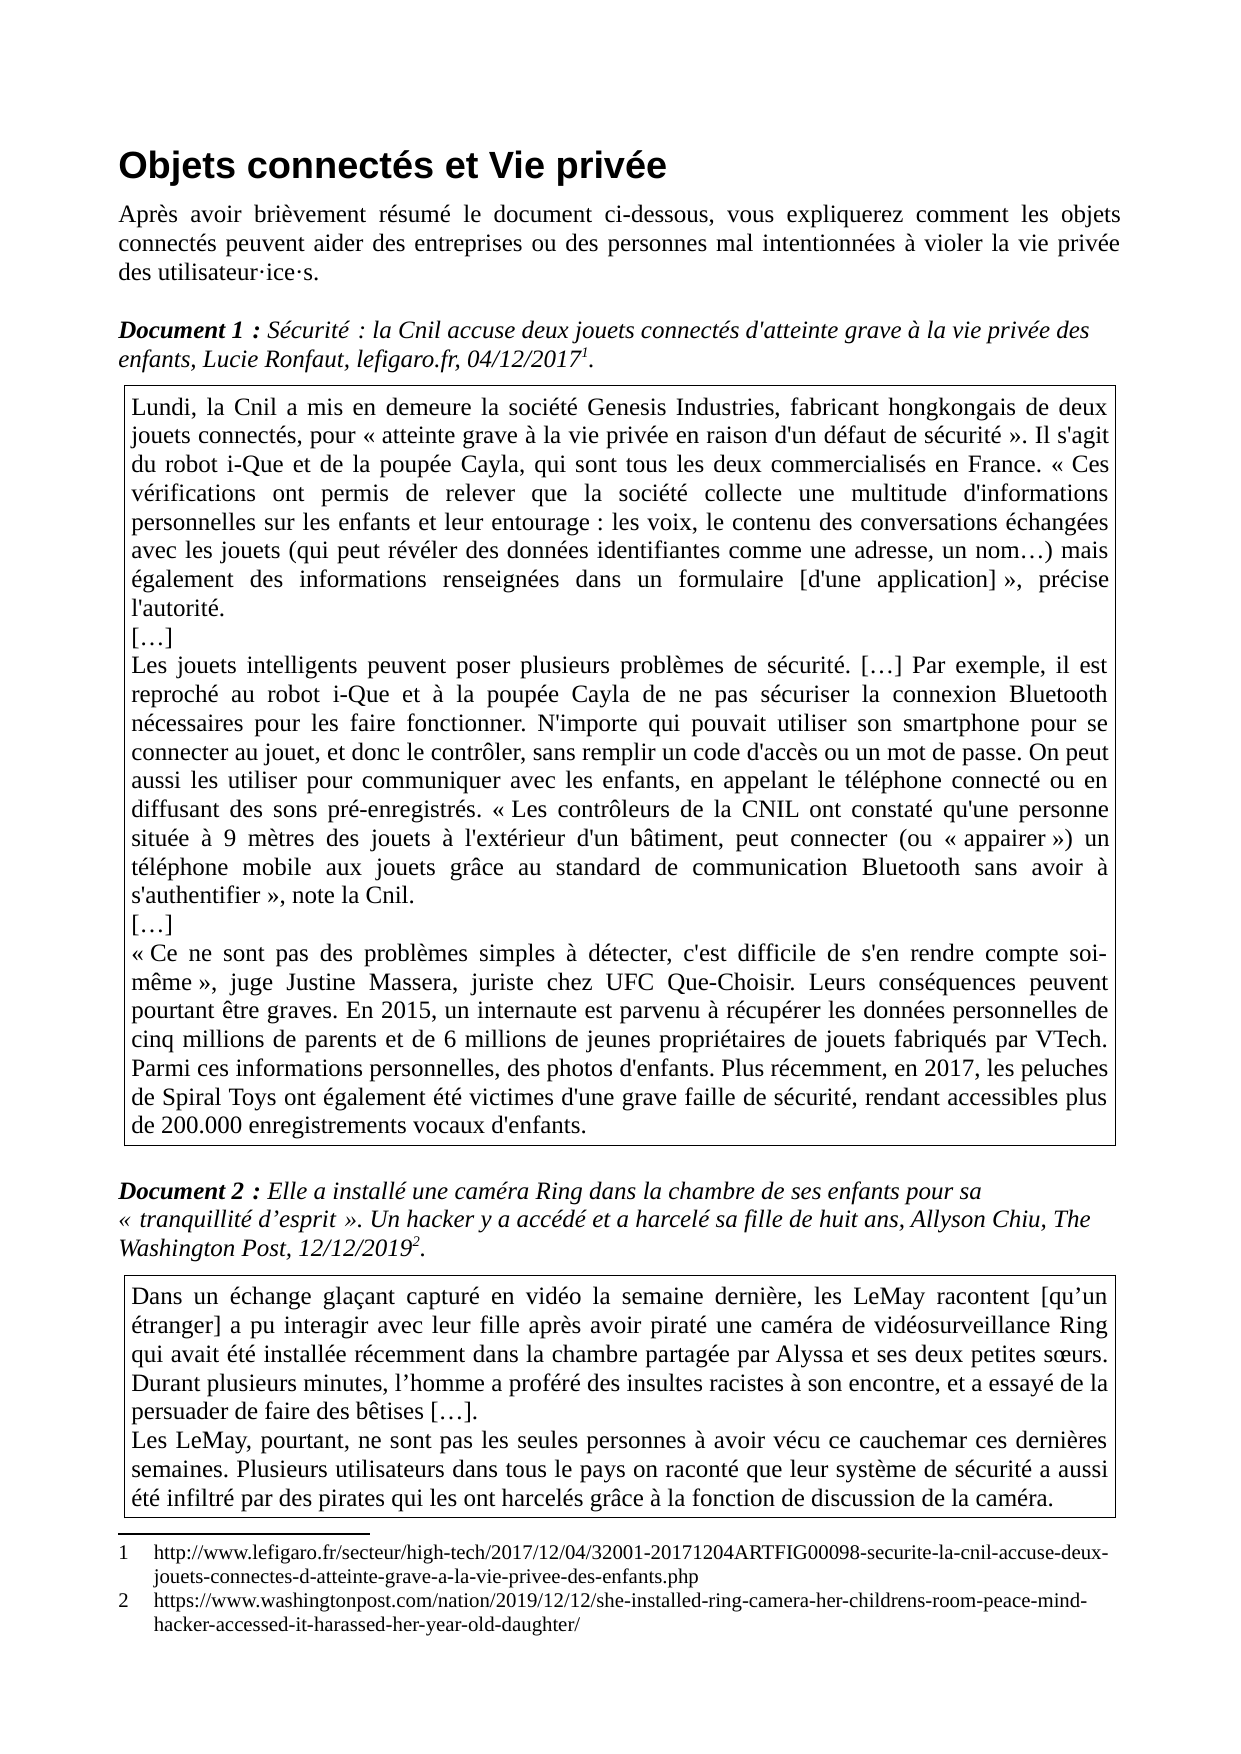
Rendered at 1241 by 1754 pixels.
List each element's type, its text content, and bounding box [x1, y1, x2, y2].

subtitle Objets connectés et Vie privée [118, 143, 1122, 187]
text http://www.lefigaro.fr/secteur/high-tech/2017/12/04/32001-20171204ARTFIG00098-securite-la-cnil-accuse-deux-jouets-connectes-d-atteinte-grave-a-la-vie-privee-des-enfants.php [118, 1539, 1122, 1588]
text « Ce ne sont pas des problèmes simples à détecter, c'est difficile de s'en rendre compte soi-même », juge Justine Massera, juriste chez UFC Que-Choisir. Leurs conséquences peuvent pourtant être graves. En 2015, un internaute est parvenu à récupérer les données personnelles de cinq millions de parents et de 6 millions de jeunes propriétaires de jouets fabriqués par VTech. Parmi ces informations personnelles, des photos d'enfants. Plus récemment, en 2017, les peluches de Spiral Toys ont également été victimes d'une grave faille de sécurité, rendant accessibles plus de 200.000 enregistrements vocaux d'enfants. [125, 931, 1115, 1145]
text […] [125, 902, 1115, 931]
text Document 1 : Sécurité : la Cnil accuse deux jouets connectés d'atteinte grave à la vie privée des enfants, Lucie Ronfaut, lefigaro.fr, 04/12/2017. [118, 315, 1122, 372]
text https://www.washingtonpost.com/nation/2019/12/12/she-installed-ring-camera-her-childrens-room-peace-mind-hacker-accessed-it-harassed-her-year-old-daughter/ [118, 1588, 1122, 1636]
text Lundi, la Cnil a mis en demeure la société Genesis Industries, fabricant hongkongais de deux jouets connectés, pour « atteinte grave à la vie privée en raison d'un défaut de sécurité ». Il s'agit du robot i-Que et de la poupée Cayla, qui sont tous les deux commercialisés en France. « Ces vérifications ont permis de relever que la société collecte une multitude d'informations personnelles sur les enfants et leur entourage : les voix, le contenu des conversations échangées avec les jouets (qui peut révéler des données identifiantes comme une adresse, un nom…) mais également des informations renseignées dans un formulaire [d'une application] », précise l'autorité. [125, 386, 1115, 615]
text Après avoir brièvement résumé le document ci-dessous, vous expliquerez comment les objets connectés peuvent aider des entreprises ou des personnes mal intentionnées à violer la vie privée des utilisateur·ice·s. [118, 199, 1122, 286]
text Les jouets intelligents peuvent poser plusieurs problèmes de sécurité. […] Par exemple, il est reproché au robot i-Que et à la poupée Cayla de ne pas sécuriser la connexion Bluetooth nécessaires pour les faire fonctionner. N'importe qui pouvait utiliser son smartphone pour se connecter au jouet, et donc le contrôler, sans remplir un code d'accès ou un mot de passe. On peut aussi les utiliser pour communiquer avec les enfants, en appelant le téléphone connecté ou en diffusant des sons pré-enregistrés. « Les contrôleurs de la CNIL ont constaté qu'une personne située à 9 mètres des jouets à l'extérieur d'un bâtiment, peut connecter (ou « appairer ») un téléphone mobile aux jouets grâce au standard de communication Bluetooth sans avoir à s'authentifier », note la Cnil. [125, 644, 1115, 902]
text Dans un échange glaçant capturé en vidéo la semaine dernière, les LeMay racontent [qu’un étranger] a pu interagir avec leur fille après avoir piraté une caméra de vidéosurveillance Ring qui avait été installée récemment dans la chambre partagée par Alyssa et ses deux petites sœurs. Durant plusieurs minutes, l’homme a proféré des insultes racistes à son encontre, et a essayé de la persuader de faire des bêtises […]. [125, 1276, 1115, 1418]
text Document 2 : Elle a installé une caméra Ring dans la chambre de ses enfants pour sa « tranquillité d’esprit ». Un hacker y a accédé et a harcelé sa fille de huit ans, Allyson Chiu, The Washington Post, 12/12/2019. [118, 1176, 1122, 1262]
text Les LeMay, pourtant, ne sont pas les seules personnes à avoir vécu ce cauchemar ces dernières semaines. Plusieurs utilisateurs dans tous le pays on raconté que leur système de sécurité a aussi été infiltré par des pirates qui les ont harcelés grâce à la fonction de discussion de la caméra. [125, 1418, 1115, 1517]
text […] [125, 615, 1115, 644]
